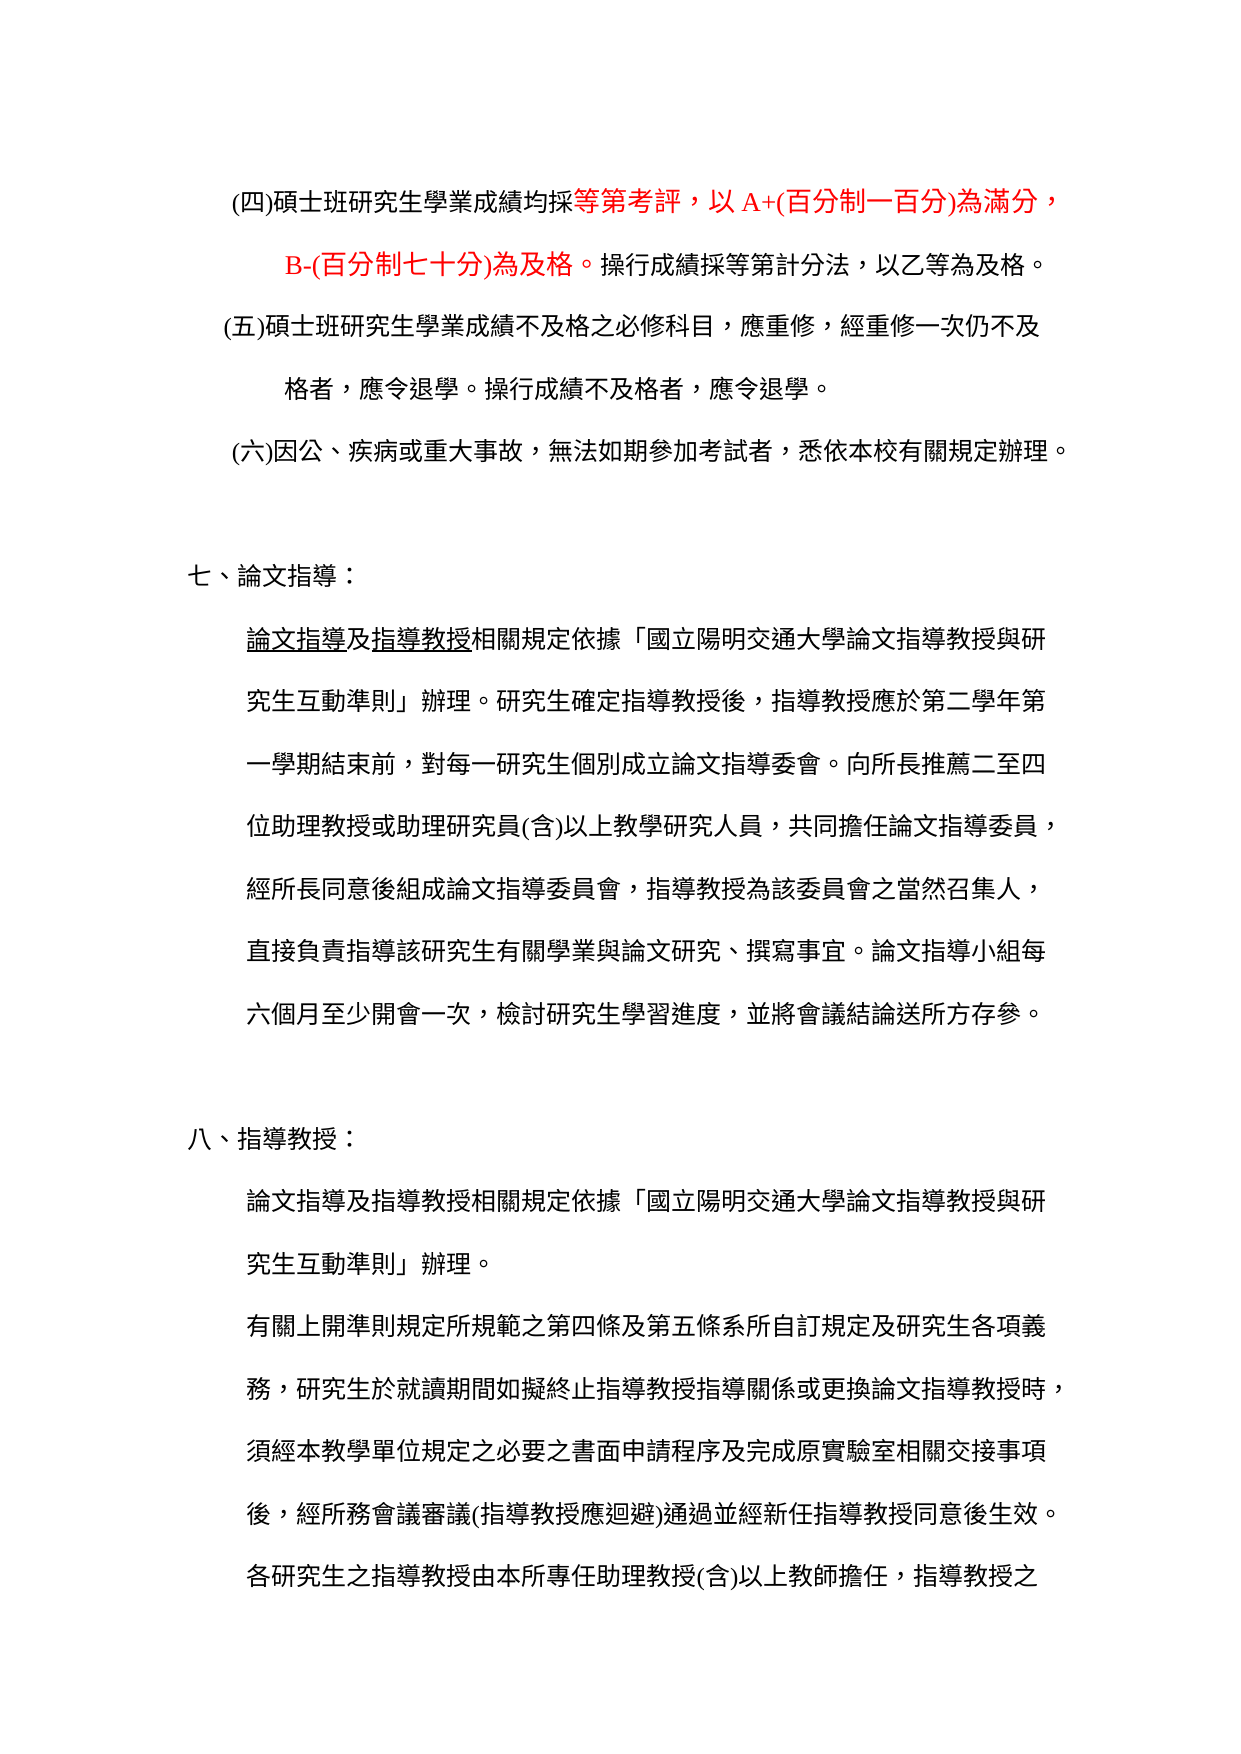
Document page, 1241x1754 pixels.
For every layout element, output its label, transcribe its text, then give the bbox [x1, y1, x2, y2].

text 有關上開準則規定所規範之第四條及第五條系所自訂規定及研究生各項義務，研究生於就讀期間如擬終止指導教授指導關係或更換論文指導教授時，須經本教學單位規定之必要之書面申請程序及完成原實驗室相關交接事項後，經所務會議審議(指導教授應迴避)通過並經新任指導教授同意後生效。 [246, 1283, 1053, 1533]
text (六)因公、疾病或重大事故，無法如期參加考試者，悉依本校有關規定辦理。 [232, 408, 1053, 471]
text 七、論文指導： [187, 533, 1053, 596]
text 各研究生之指導教授由本所專任助理教授(含)以上教師擔任，指導教授之 [246, 1533, 1053, 1596]
text 論文指導及指導教授相關規定依據「國立陽明交通大學論文指導教授與研究生互動準則」辦理。 [246, 1158, 1053, 1283]
text 八、指導教授： [187, 1096, 1053, 1158]
text (五)碩士班研究生學業成績不及格之必修科目，應重修，經重修一次仍不及格者，應令退學。操行成績不及格者，應令退學。 [217, 283, 1053, 408]
text (四)碩士班研究生學業成績均採等第考評，以A+(百分制一百分)為滿分，B-(百分制七十分)為及格。操行成績採等第計分法，以乙等為及格。 [232, 158, 1053, 283]
text 論文指導及指導教授相關規定依據「國立陽明交通大學論文指導教授與研究生互動準則」辦理。研究生確定指導教授後，指導教授應於第二學年第一學期結束前，對每一研究生個別成立論文指導委會。向所長推薦二至四位助理教授或助理研究員(含)以上教學研究人員，共同擔任論文指導委員，經所長同意後組成論文指導委員會，指導教授為該委員會之當然召集人，直接負責指導該研究生有關學業與論文研究、撰寫事宜。論文指導小組每六個月至少開會一次，檢討研究生學習進度，並將會議結論送所方存參。 [246, 596, 1053, 1033]
